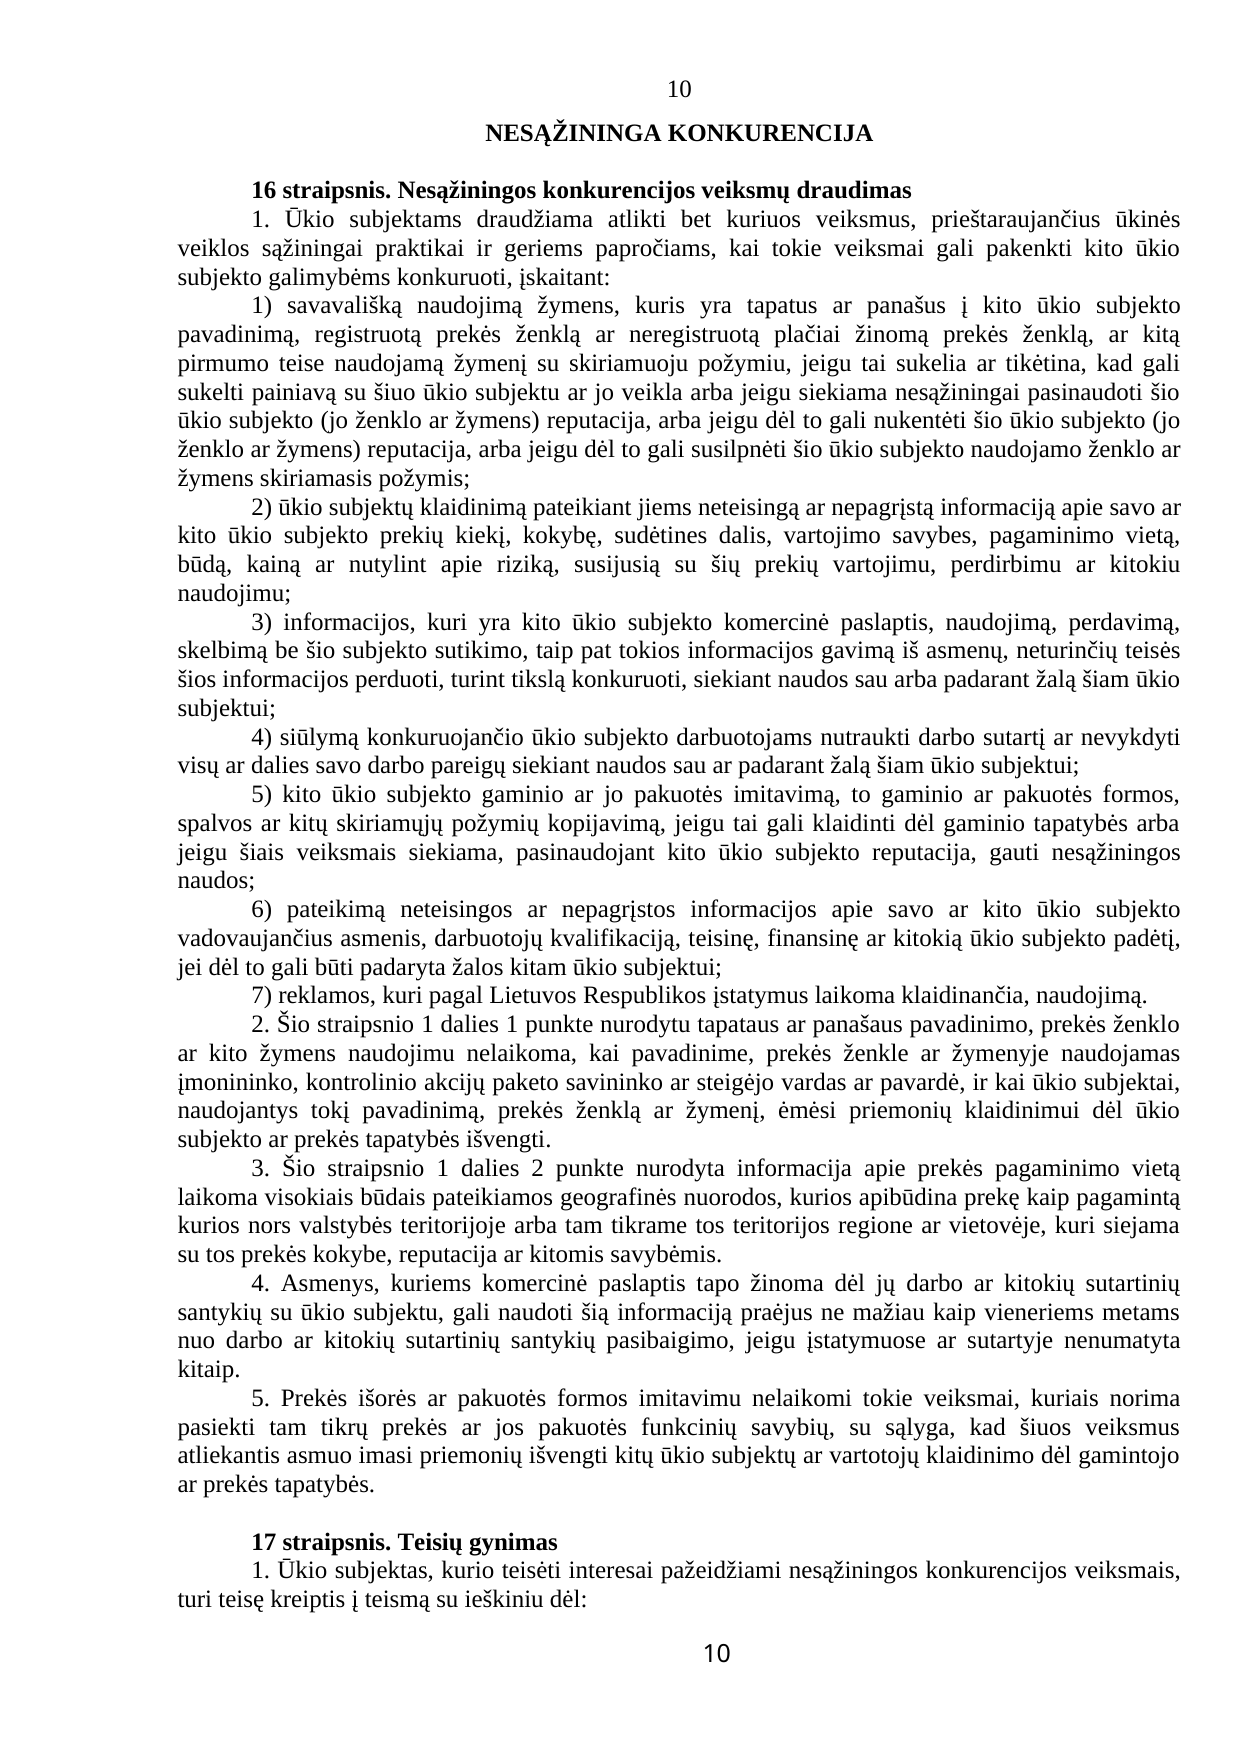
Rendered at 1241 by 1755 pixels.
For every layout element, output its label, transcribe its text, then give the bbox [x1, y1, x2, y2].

text NESĄŽININGA KONKURENCIJA [177, 118, 1181, 147]
text 3. Šio straipsnio 1 dalies 2 punkte nurodyta informacija apie prekės pagaminimo vietą laikoma visokiais būdais pateikiamos geografinės nuorodos, kurios apibūdina prekę kaip pagamintą kurios nors valstybės teritorijoje arba tam tikrame tos teritorijos regione ar vietovėje, kuri siejama su tos prekės kokybe, reputacija ar kitomis savybėmis. [177, 1153, 1181, 1268]
text 4) siūlymą konkuruojančio ūkio subjekto darbuotojams nutraukti darbo sutartį ar nevykdyti visų ar dalies savo darbo pareigų siekiant naudos sau ar padarant žalą šiam ūkio subjektui; [177, 722, 1181, 779]
text 2. Šio straipsnio 1 dalies 1 punkte nurodytu tapataus ar panašaus pavadinimo, prekės ženklo ar kito žymens naudojimu nelaikoma, kai pavadinime, prekės ženkle ar žymenyje naudojamas įmonininko, kontrolinio akcijų paketo savininko ar steigėjo vardas ar pavardė, ir kai ūkio subjektai, naudojantys tokį pavadinimą, prekės ženklą ar žymenį, ėmėsi priemonių klaidinimui dėl ūkio subjekto ar prekės tapatybės išvengti. [177, 1009, 1181, 1153]
text 17 straipsnis. Teisių gynimas [177, 1527, 1181, 1556]
text 1) savavališką naudojimą žymens, kuris yra tapatus ar panašus į kito ūkio subjekto pavadinimą, registruotą prekės ženklą ar neregistruotą plačiai žinomą prekės ženklą, ar kitą pirmumo teise naudojamą žymenį su skiriamuoju požymiu, jeigu tai sukelia ar tikėtina, kad gali sukelti painiavą su šiuo ūkio subjektu ar jo veikla arba jeigu siekiama nesąžiningai pasinaudoti šio ūkio subjekto (jo ženklo ar žymens) reputacija, arba jeigu dėl to gali nukentėti šio ūkio subjekto (jo ženklo ar žymens) reputacija, arba jeigu dėl to gali susilpnėti šio ūkio subjekto naudojamo ženklo ar žymens skiriamasis požymis; [177, 291, 1181, 492]
text 6) pateikimą neteisingos ar nepagrįstos informacijos apie savo ar kito ūkio subjekto vadovaujančius asmenis, darbuotojų kvalifikaciją, teisinę, finansinę ar kitokią ūkio subjekto padėtį, jei dėl to gali būti padaryta žalos kitam ūkio subjektui; [177, 894, 1181, 981]
text 16 straipsnis. Nesąžiningos konkurencijos veiksmų draudimas [177, 176, 1181, 204]
text 5. Prekės išorės ar pakuotės formos imitavimu nelaikomi tokie veiksmai, kuriais norima pasiekti tam tikrų prekės ar jos pakuotės funkcinių savybių, su sąlyga, kad šiuos veiksmus atliekantis asmuo imasi priemonių išvengti kitų ūkio subjektų ar vartotojų klaidinimo dėl gamintojo ar prekės tapatybės. [177, 1383, 1181, 1498]
text 2) ūkio subjektų klaidinimą pateikiant jiems neteisingą ar nepagrįstą informaciją apie savo ar kito ūkio subjekto prekių kiekį, kokybę, sudėtines dalis, vartojimo savybes, pagaminimo vietą, būdą, kainą ar nutylint apie riziką, susijusią su šių prekių vartojimu, perdirbimu ar kitokiu naudojimu; [177, 492, 1181, 607]
text 5) kito ūkio subjekto gaminio ar jo pakuotės imitavimą, to gaminio ar pakuotės formos, spalvos ar kitų skiriamųjų požymių kopijavimą, jeigu tai gali klaidinti dėl gaminio tapatybės arba jeigu šiais veiksmais siekiama, pasinaudojant kito ūkio subjekto reputacija, gauti nesąžiningos naudos; [177, 779, 1181, 894]
text 7) reklamos, kuri pagal Lietuvos Respublikos įstatymus laikoma klaidinančia, naudojimą. [177, 981, 1181, 1009]
text 1. Ūkio subjektas, kurio teisėti interesai pažeidžiami nesąžiningos konkurencijos veiksmais, turi teisę kreiptis į teismą su ieškiniu dėl: [177, 1556, 1181, 1613]
text 4. Asmenys, kuriems komercinė paslaptis tapo žinoma dėl jų darbo ar kitokių sutartinių santykių su ūkio subjektu, gali naudoti šią informaciją praėjus ne mažiau kaip vieneriems metams nuo darbo ar kitokių sutartinių santykių pasibaigimo, jeigu įstatymuose ar sutartyje nenumatyta kitaip. [177, 1268, 1181, 1383]
text 3) informacijos, kuri yra kito ūkio subjekto komercinė paslaptis, naudojimą, perdavimą, skelbimą be šio subjekto sutikimo, taip pat tokios informacijos gavimą iš asmenų, neturinčių teisės šios informacijos perduoti, turint tikslą konkuruoti, siekiant naudos sau arba padarant žalą šiam ūkio subjektui; [177, 607, 1181, 722]
text 1. Ūkio subjektams draudžiama atlikti bet kuriuos veiksmus, prieštaraujančius ūkinės veiklos sąžiningai praktikai ir geriems papročiams, kai tokie veiksmai gali pakenkti kito ūkio subjekto galimybėms konkuruoti, įskaitant: [177, 204, 1181, 291]
